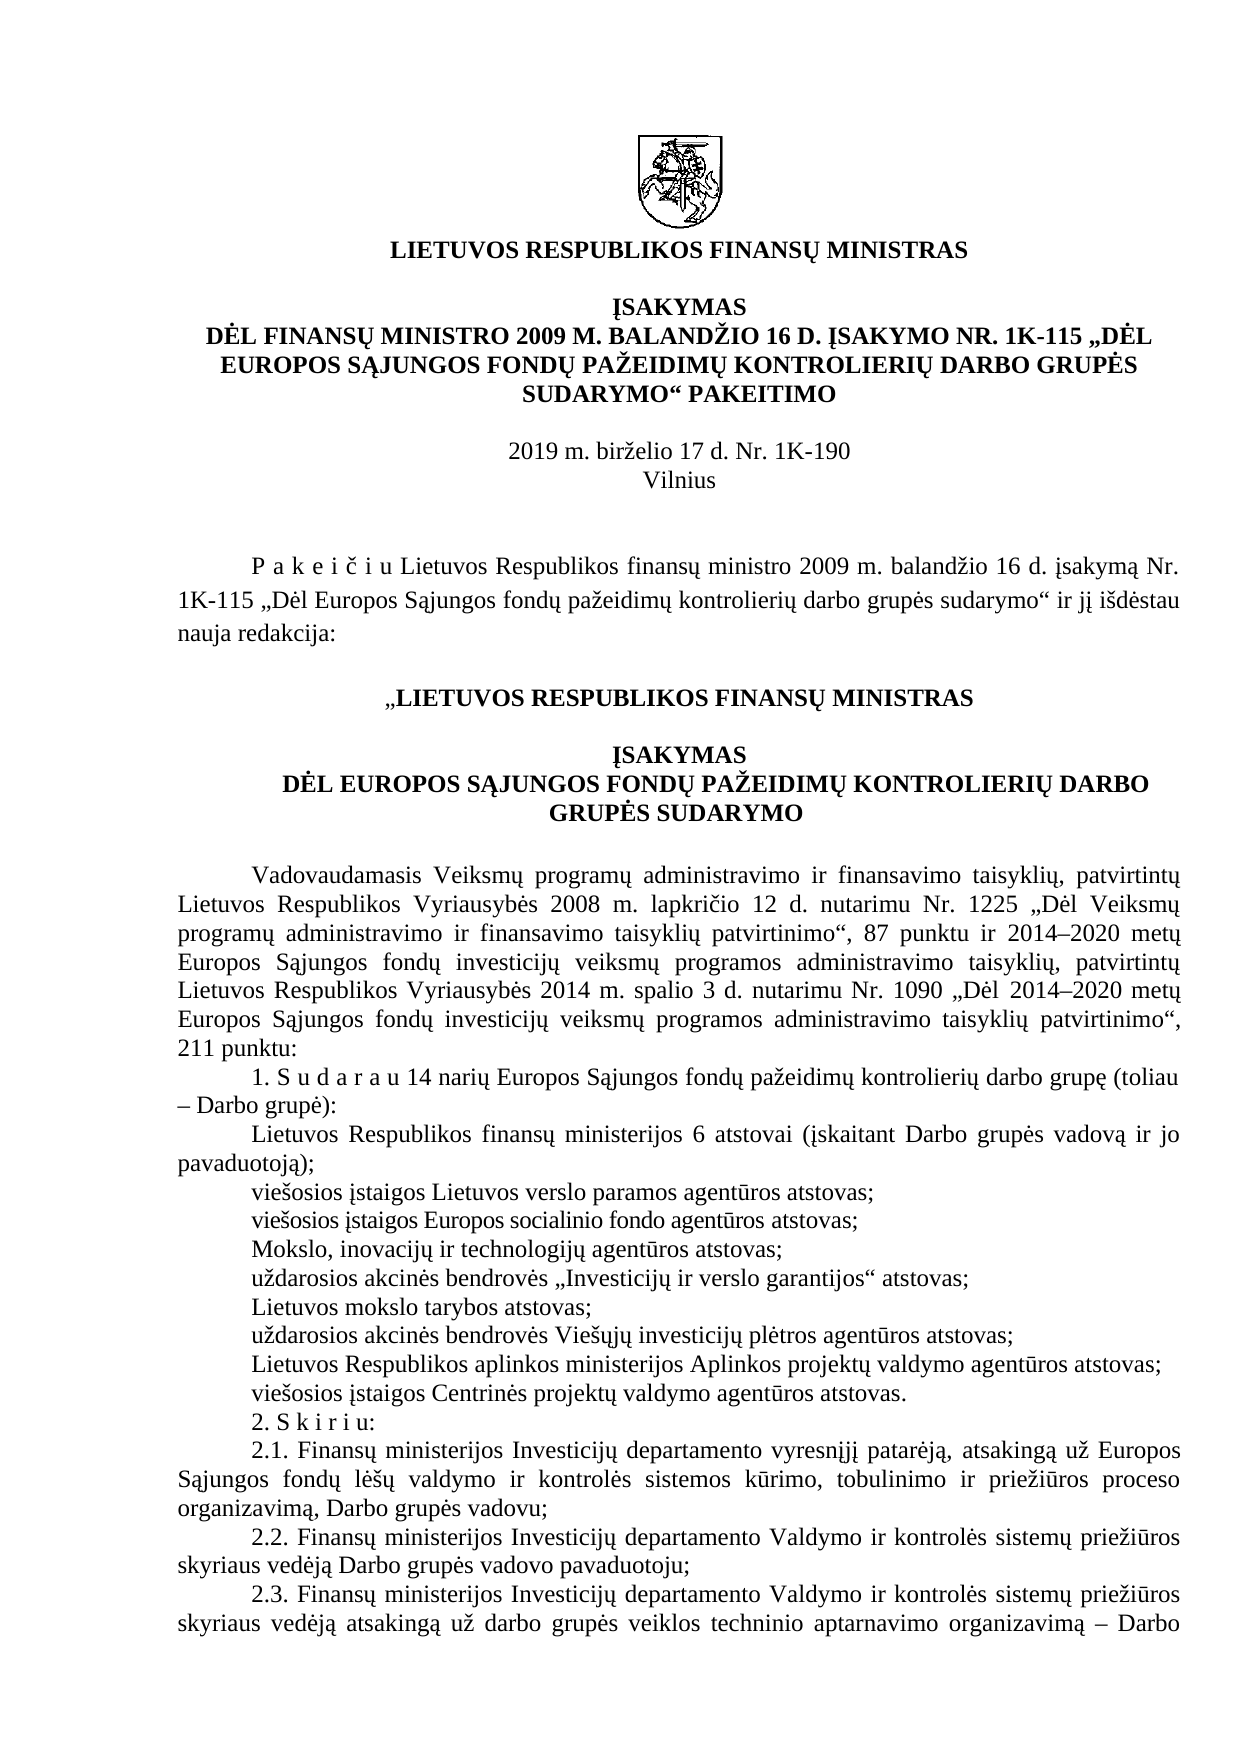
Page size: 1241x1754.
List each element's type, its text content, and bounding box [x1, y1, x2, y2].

text ĮSAKYMAS [177, 741, 1181, 769]
text DĖL FINANSŲ MINISTRO 2009 M. BALANDŽIO 16 D. ĮSAKYMO NR. 1K-115 „DĖL EUROPOS SĄJUNGOS FONDŲ PAŽEIDIMŲ KONTROLIERIŲ DARBO GRUPĖS SUDARYMO“ PAKEITIMO [177, 321, 1181, 407]
text Lietuvos mokslo tarybos atstovas; [177, 1292, 1181, 1320]
text LIETUVOS RESPUBLIKOS FINANSŲ MINISTRAS [177, 235, 1181, 264]
text uždarosios akcinės bendrovės Viešųjų investicijų plėtros agentūros atstovas; [177, 1320, 1181, 1349]
text 1. S u d a r a u 14 narių Europos Sąjungos fondų pažeidimų kontrolierių darbo grupę (toliau – Darbo grupė): [177, 1062, 1181, 1119]
text viešosios įstaigos Lietuvos verslo paramos agentūros atstovas; [177, 1177, 1181, 1205]
text 2.1. Finansų ministerijos Investicijų departamento vyresnįjį patarėją, atsakingą už Europos Sąjungos fondų lėšų valdymo ir kontrolės sistemos kūrimo, tobulinimo ir priežiūros proceso organizavimą, Darbo grupės vadovu; [177, 1435, 1181, 1522]
text P a k e i č i u Lietuvos Respublikos finansų ministro 2009 m. balandžio 16 d. įsakymą Nr. 1K-115 „Dėl Europos Sąjungos fondų pažeidimų kontrolierių darbo grupės sudarymo“ ir jį išdėstau nauja redakcija: [177, 551, 1181, 647]
text 2.2. Finansų ministerijos Investicijų departamento Valdymo ir kontrolės sistemų priežiūros skyriaus vedėją Darbo grupės vadovo pavaduotoju; [177, 1522, 1181, 1579]
text 2. S k i r i u: [177, 1407, 1181, 1435]
text Lietuvos Respublikos finansų ministerijos 6 atstovai (įskaitant Darbo grupės vadovą ir jo pavaduotoją); [177, 1119, 1181, 1177]
text Vilnius [177, 465, 1181, 494]
text Lietuvos Respublikos aplinkos ministerijos Aplinkos projektų valdymo agentūros atstovas; [177, 1349, 1181, 1378]
text Mokslo, inovacijų ir technologijų agentūros atstovas; [177, 1234, 1181, 1263]
text DĖL EUROPOS SĄJUNGOS FONDŲ PAŽEIDIMŲ KONTROLIERIŲ DARBO GRUPĖS SUDARYMO [177, 769, 1181, 827]
text ĮSAKYMAS [177, 292, 1181, 321]
text uždarosios akcinės bendrovės „Investicijų ir verslo garantijos“ atstovas; [177, 1263, 1181, 1292]
text 2019 m. birželio 17 d. Nr. 1K-190 [177, 436, 1181, 465]
text viešosios įstaigos Centrinės projektų valdymo agentūros atstovas. [177, 1378, 1181, 1407]
text 2.3. Finansų ministerijos Investicijų departamento Valdymo ir kontrolės sistemų priežiūros skyriaus vedėją atsakingą už darbo grupės veiklos techninio aptarnavimo organizavimą – Darbo [177, 1579, 1181, 1637]
text „LIETUVOS RESPUBLIKOS FINANSŲ MINISTRAS [177, 683, 1181, 712]
text viešosios įstaigos Europos socialinio fondo agentūros atstovas; [177, 1205, 1181, 1234]
text Vadovaudamasis Veiksmų programų administravimo ir finansavimo taisyklių, patvirtintų Lietuvos Respublikos Vyriausybės 2008 m. lapkričio 12 d. nutarimu Nr. 1225 „Dėl Veiksmų programų administravimo ir finansavimo taisyklių patvirtinimo“, 87 punktu ir 2014–2020 metų Europos Sąjungos fondų investicijų veiksmų programos administravimo taisyklių, patvirtintų Lietuvos Respublikos Vyriausybės 2014 m. spalio 3 d. nutarimu Nr. 1090 „Dėl 2014–2020 metų Europos Sąjungos fondų investicijų veiksmų programos administravimo taisyklių patvirtinimo“, 211 punktu: [177, 860, 1181, 1062]
